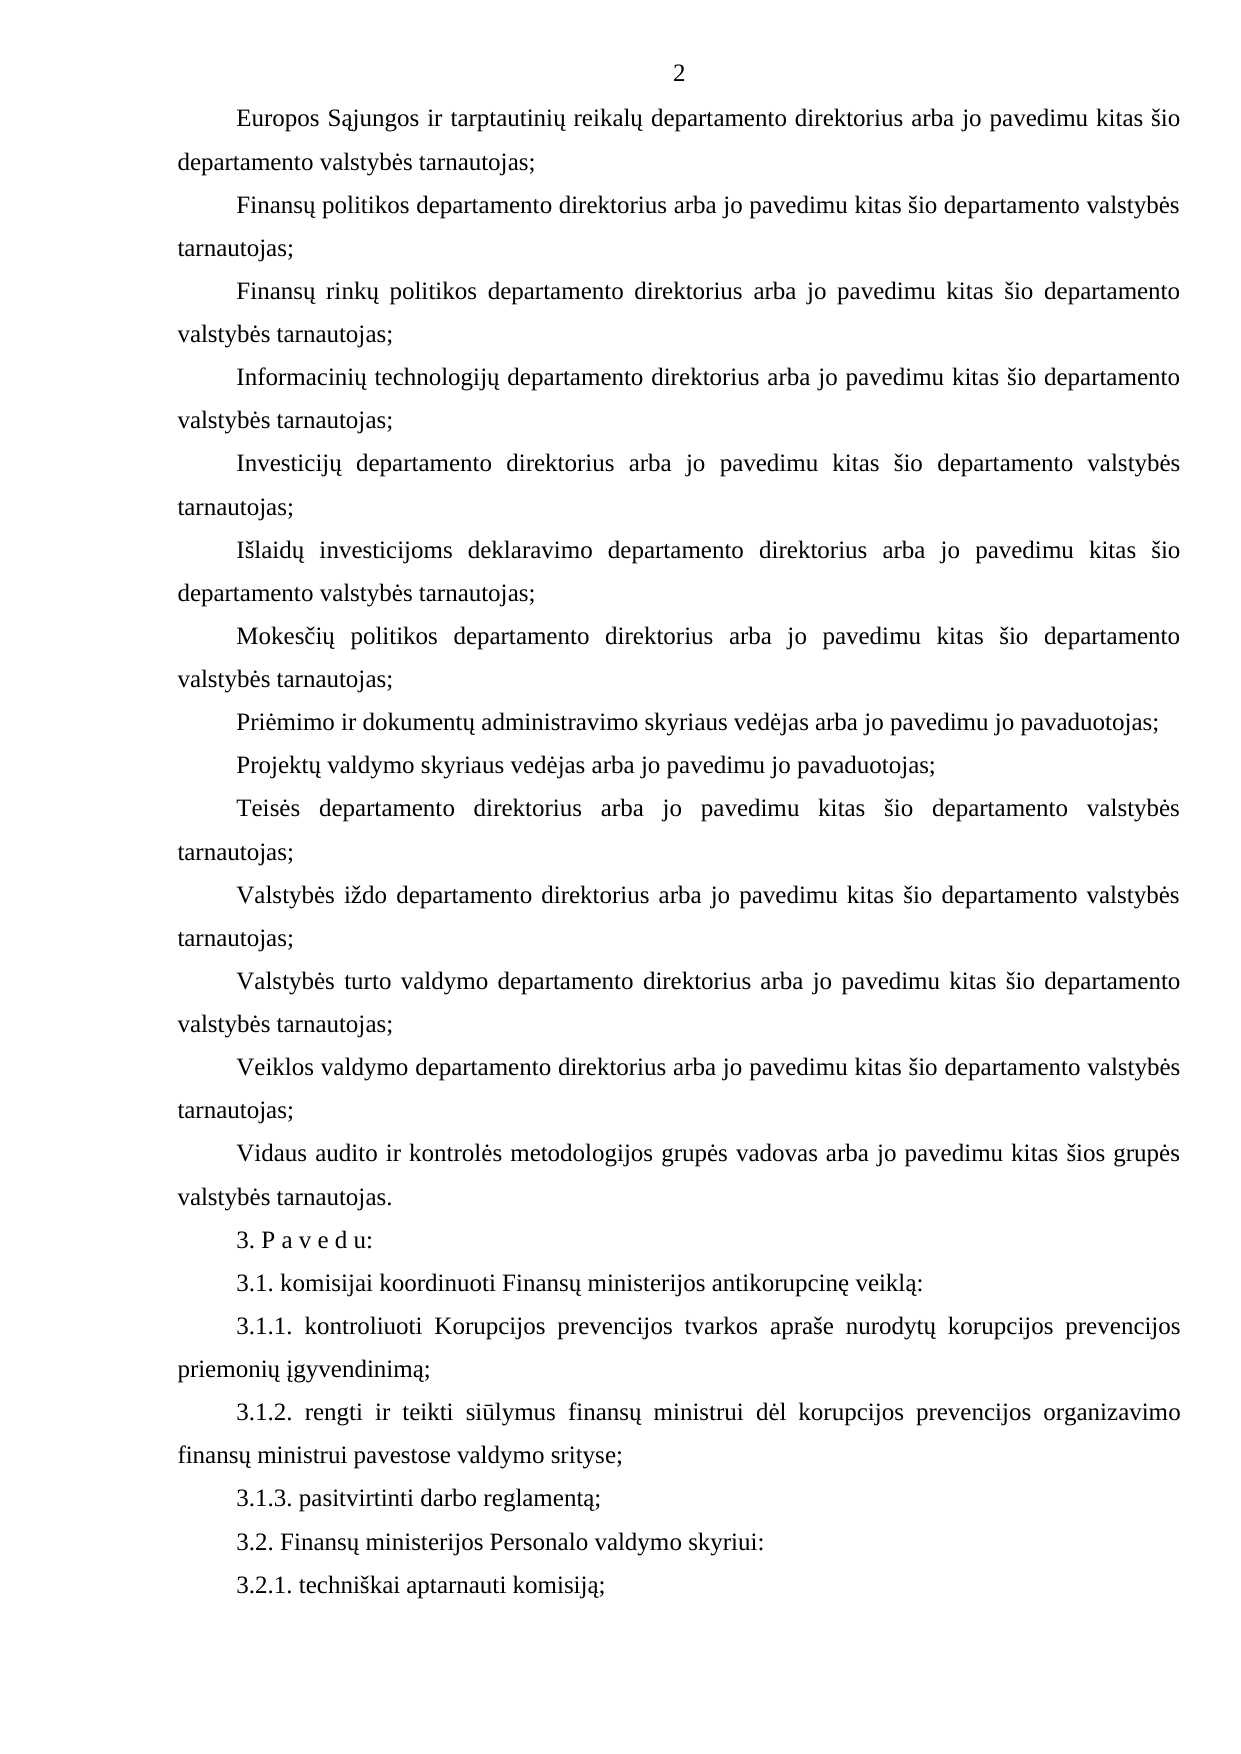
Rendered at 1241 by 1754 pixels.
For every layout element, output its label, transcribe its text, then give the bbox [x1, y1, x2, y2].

text 3.2. Finansų ministerijos Personalo valdymo skyriui: [177, 1527, 1181, 1555]
text Vidaus audito ir kontrolės metodologijos grupės vadovas arba jo pavedimu kitas šios grupės valstybės tarnautojas. [177, 1138, 1181, 1210]
text 3.1.2. rengti ir teikti siūlymus finansų ministrui dėl korupcijos prevencijos organizavimo finansų ministrui pavestose valdymo srityse; [177, 1397, 1181, 1469]
text Mokesčių politikos departamento direktorius arba jo pavedimu kitas šio departamento valstybės tarnautojas; [177, 621, 1181, 693]
text Valstybės iždo departamento direktorius arba jo pavedimu kitas šio departamento valstybės tarnautojas; [177, 880, 1181, 952]
text 3.2.1. techniškai aptarnauti komisiją; [177, 1570, 1181, 1598]
text Veiklos valdymo departamento direktorius arba jo pavedimu kitas šio departamento valstybės tarnautojas; [177, 1052, 1181, 1124]
text Valstybės turto valdymo departamento direktorius arba jo pavedimu kitas šio departamento valstybės tarnautojas; [177, 966, 1181, 1038]
text 3.1.3. pasitvirtinti darbo reglamentą; [177, 1483, 1181, 1512]
text Teisės departamento direktorius arba jo pavedimu kitas šio departamento valstybės tarnautojas; [177, 793, 1181, 865]
text 3.1. komisijai koordinuoti Finansų ministerijos antikorupcinę veiklą: [177, 1268, 1181, 1297]
text 3.1.1. kontroliuoti Korupcijos prevencijos tvarkos apraše nurodytų korupcijos prevencijos priemonių įgyvendinimą; [177, 1311, 1181, 1383]
text Finansų rinkų politikos departamento direktorius arba jo pavedimu kitas šio departamento valstybės tarnautojas; [177, 276, 1181, 348]
text Išlaidų investicijoms deklaravimo departamento direktorius arba jo pavedimu kitas šio departamento valstybės tarnautojas; [177, 535, 1181, 607]
text Finansų politikos departamento direktorius arba jo pavedimu kitas šio departamento valstybės tarnautojas; [177, 190, 1181, 262]
text Informacinių technologijų departamento direktorius arba jo pavedimu kitas šio departamento valstybės tarnautojas; [177, 362, 1181, 434]
text Priėmimo ir dokumentų administravimo skyriaus vedėjas arba jo pavedimu jo pavaduotojas; [177, 707, 1181, 736]
text Projektų valdymo skyriaus vedėjas arba jo pavedimu jo pavaduotojas; [177, 750, 1181, 779]
text Europos Sąjungos ir tarptautinių reikalų departamento direktorius arba jo pavedimu kitas šio departamento valstybės tarnautojas; [177, 103, 1181, 175]
text Investicijų departamento direktorius arba jo pavedimu kitas šio departamento valstybės tarnautojas; [177, 448, 1181, 520]
text 3. P a v e d u: [177, 1225, 1181, 1253]
